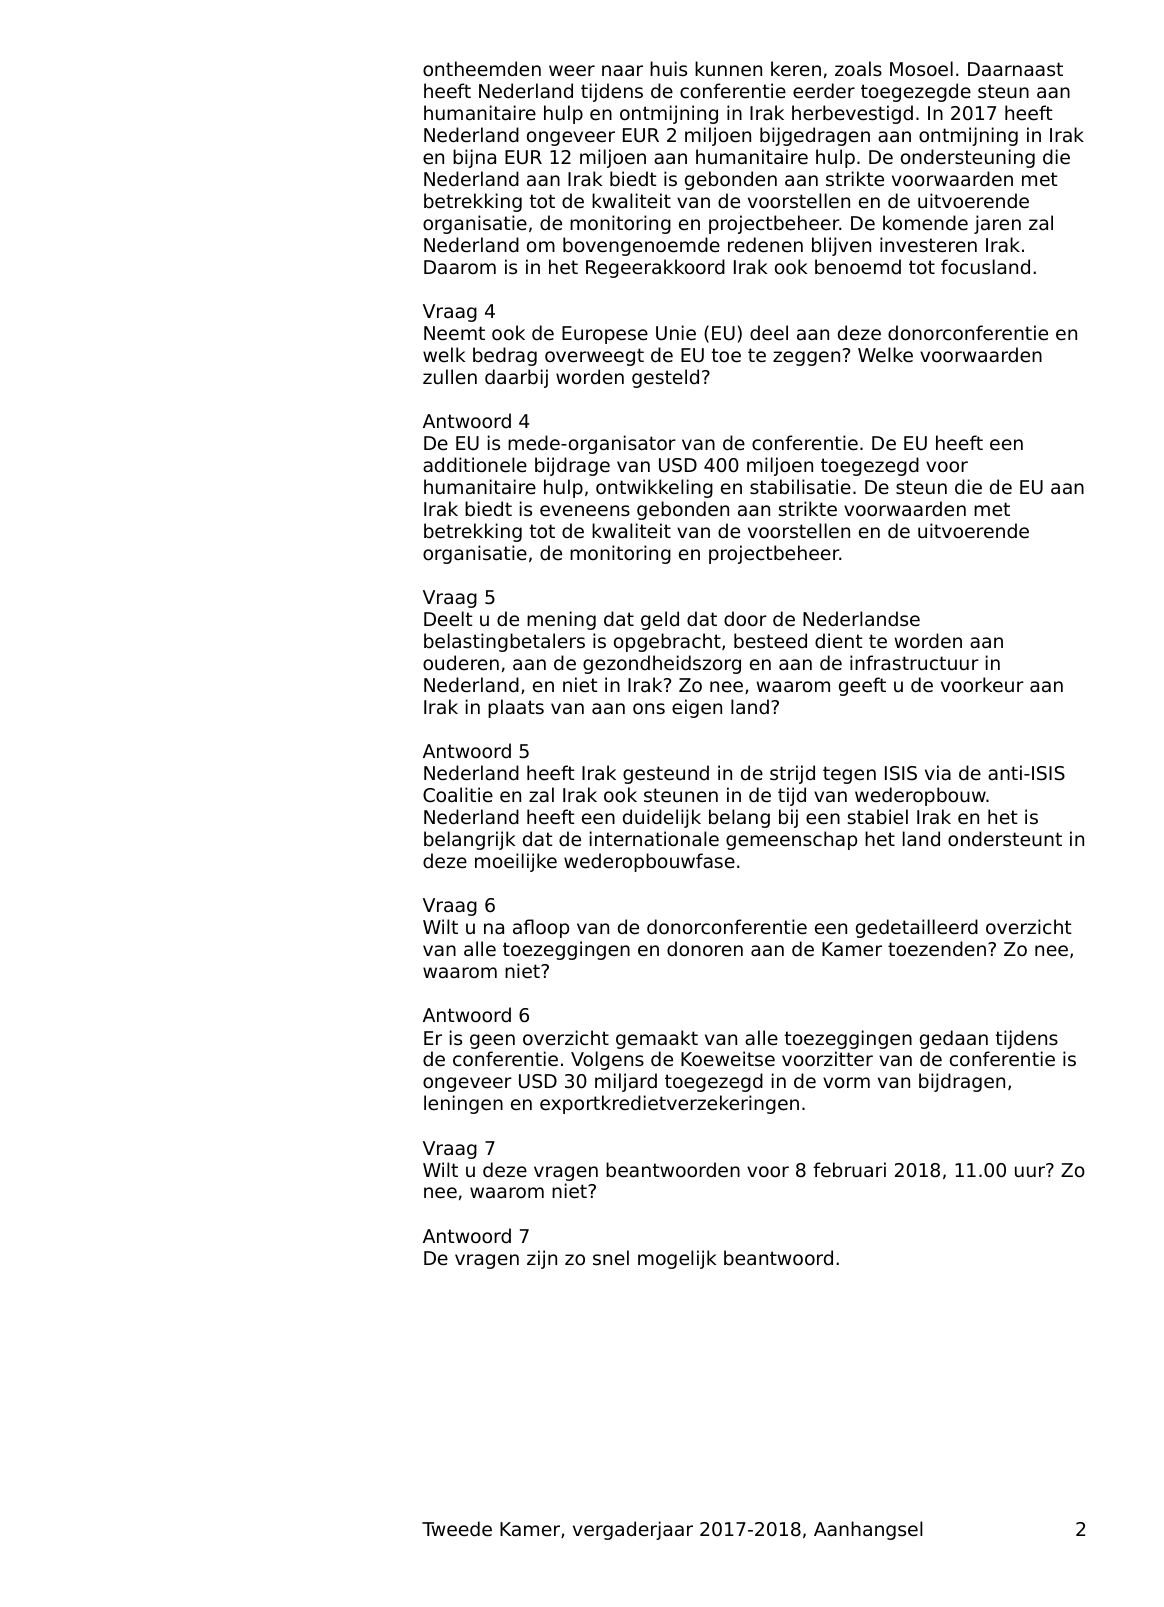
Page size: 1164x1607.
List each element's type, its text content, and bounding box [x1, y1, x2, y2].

text Antwoord 4 [422, 411, 1087, 433]
text Vraag 5 [422, 587, 1087, 609]
text Antwoord 5 [422, 741, 1087, 763]
text Antwoord 6 [422, 1005, 1087, 1027]
text Antwoord 7 [422, 1226, 1087, 1248]
text Vraag 7 [422, 1137, 1087, 1159]
text ontheemden weer naar huis kunnen keren, zoals Mosoel. Daarnaast heeft Nederland tijdens de conferentie eerder toegezegde steun aan humanitaire hulp en ontmijning in Irak herbevestigd. In 2017 heeft Nederland ongeveer EUR 2 miljoen bijgedragen aan ontmijning in Irak en bijna EUR 12 miljoen aan humanitaire hulp. De ondersteuning die Nederland aan Irak biedt is gebonden aan strikte voorwaarden met betrekking tot de kwaliteit van de voorstellen en de uitvoerende organisatie, de monitoring en projectbeheer. De komende jaren zal Nederland om bovengenoemde redenen blijven investeren Irak. Daarom is in het Regeerakkoord Irak ook benoemd tot focusland. [422, 59, 1087, 279]
text Vraag 6 [422, 895, 1087, 917]
text Deelt u de mening dat geld dat door de Nederlandse belastingbetalers is opgebracht, besteed dient te worden aan ouderen, aan de gezondheidszorg en aan de infrastructuur in Nederland, en niet in Irak? Zo nee, waarom geeft u de voorkeur aan Irak in plaats van aan ons eigen land? [422, 609, 1087, 719]
text Vraag 4 [422, 301, 1087, 323]
text De EU is mede-organisator van de conferentie. De EU heeft een additionele bijdrage van USD 400 miljoen toegezegd voor humanitaire hulp, ontwikkeling en stabilisatie. De steun die de EU aan Irak biedt is eveneens gebonden aan strikte voorwaarden met betrekking tot de kwaliteit van de voorstellen en de uitvoerende organisatie, de monitoring en projectbeheer. [422, 433, 1087, 565]
text De vragen zijn zo snel mogelijk beantwoord. [422, 1248, 1087, 1269]
text Wilt u deze vragen beantwoorden voor 8 februari 2018, 11.00 uur? Zo nee, waarom niet? [422, 1159, 1087, 1203]
text Neemt ook de Europese Unie (EU) deel aan deze donorconferentie en welk bedrag overweegt de EU toe te zeggen? Welke voorwaarden zullen daarbij worden gesteld? [422, 323, 1087, 389]
text Wilt u na afloop van de donorconferentie een gedetailleerd overzicht van alle toezeggingen en donoren aan de Kamer toezenden? Zo nee, waarom niet? [422, 917, 1087, 983]
text Nederland heeft Irak gesteund in de strijd tegen ISIS via de anti-ISIS Coalitie en zal Irak ook steunen in de tijd van wederopbouw. Nederland heeft een duidelijk belang bij een stabiel Irak en het is belangrijk dat de internationale gemeenschap het land ondersteunt in deze moeilijke wederopbouwfase. [422, 763, 1087, 873]
text Er is geen overzicht gemaakt van alle toezeggingen gedaan tijdens de conferentie. Volgens de Koeweitse voorzitter van de conferentie is ongeveer USD 30 miljard toegezegd in de vorm van bijdragen, leningen en exportkredietverzekeringen. [422, 1027, 1087, 1115]
